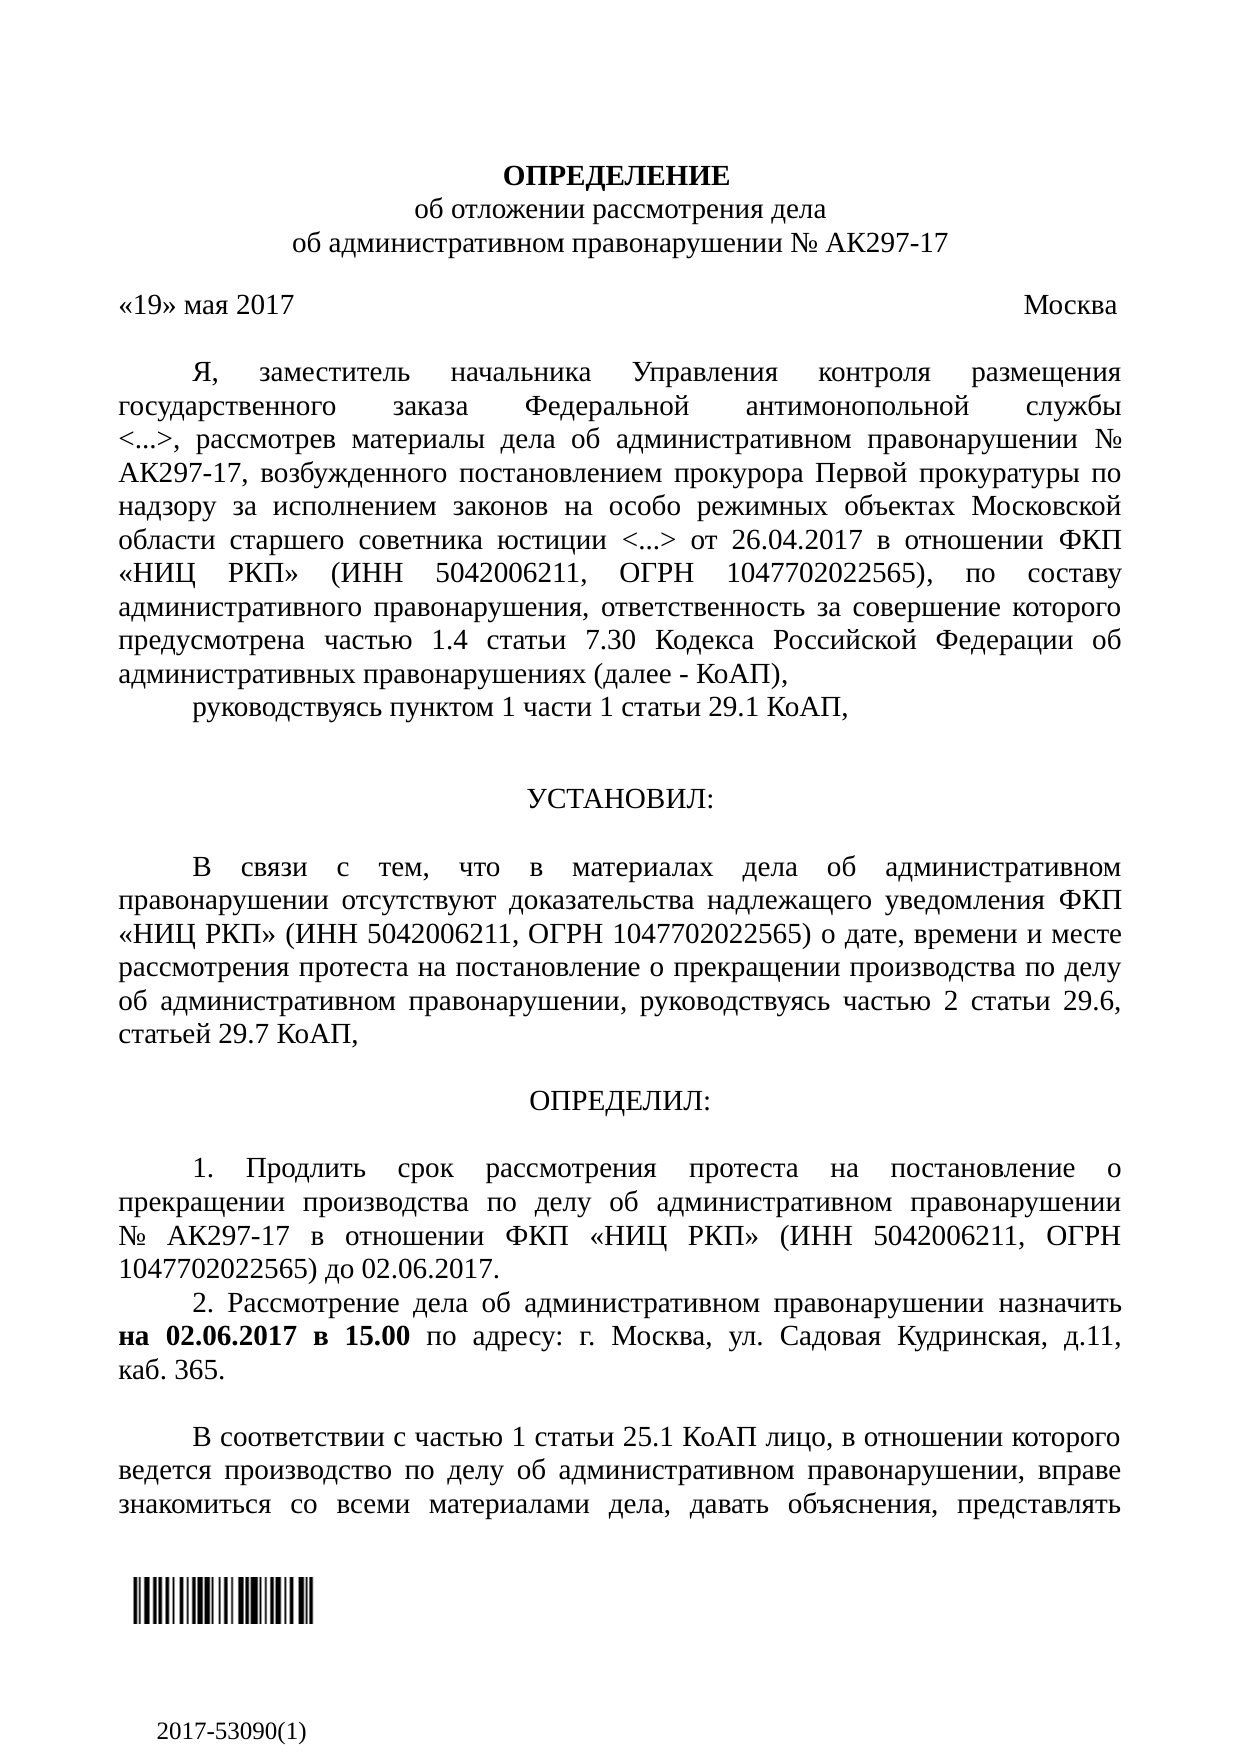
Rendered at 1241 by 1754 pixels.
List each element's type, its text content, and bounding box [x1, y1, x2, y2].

text 1. Продлить срок рассмотрения протеста на постановление о прекращении производства по делу об административном правонарушении № АК297-17 в отношении ФКП «НИЦ РКП» (ИНН 5042006211, ОГРН 1047702022565) до 02.06.2017. [118, 1151, 1122, 1285]
text «19» мая 2017 Москва [118, 287, 1122, 321]
text об административном правонарушении № АК297-17 [118, 225, 1122, 258]
text руководствуясь пунктом 1 части 1 статьи 29.1 КоАП, [118, 689, 1122, 723]
text об отложении рассмотрения дела [118, 191, 1122, 225]
text В соответствии с частью 1 статьи 25.1 КоАП лицо, в отношении которого ведется производство по делу об административном правонарушении, вправе знакомиться со всеми материалами дела, давать объяснения, представлять [118, 1419, 1122, 1519]
text ОПРЕДЕЛЕНИЕ [118, 158, 1122, 191]
picture [118, 1577, 331, 1624]
text В связи с тем, что в материалах дела об административном правонарушении отсутствуют доказательства надлежащего уведомления ФКП «НИЦ РКП» (ИНН 5042006211, ОГРН 1047702022565) о дате, времени и месте рассмотрения протеста на постановление о прекращении производства по делу об административном правонарушении, руководствуясь частью 2 статьи 29.6, статьей 29.7 КоАП, [118, 849, 1122, 1050]
text УСТАНОВИЛ: [118, 782, 1122, 815]
text Я, заместитель начальника Управления контроля размещения государственного заказа Федеральной антимонопольной службы <...>, рассмотрев материалы дела об административном правонарушении № АК297-17, возбужденного постановлением прокурора Первой прокуратуры по надзору за исполнением законов на особо режимных объектах Московской области старшего советника юстиции <...> от 26.04.2017 в отношении ФКП «НИЦ РКП» (ИНН 5042006211, ОГРН 1047702022565), по составу административного правонарушения, ответственность за совершение которого предусмотрена частью 1.4 статьи 7.30 Кодекса Российской Федерации об административных правонарушениях (далее - КоАП), [118, 354, 1122, 689]
text ОПРЕДЕЛИЛ: [118, 1083, 1122, 1117]
text 2. Рассмотрение дела об административном правонарушении назначить на 02.06.2017 в 15.00 по адресу: г. Москва, ул. Садовая Кудринская, д.11, каб. 365. [118, 1285, 1122, 1385]
